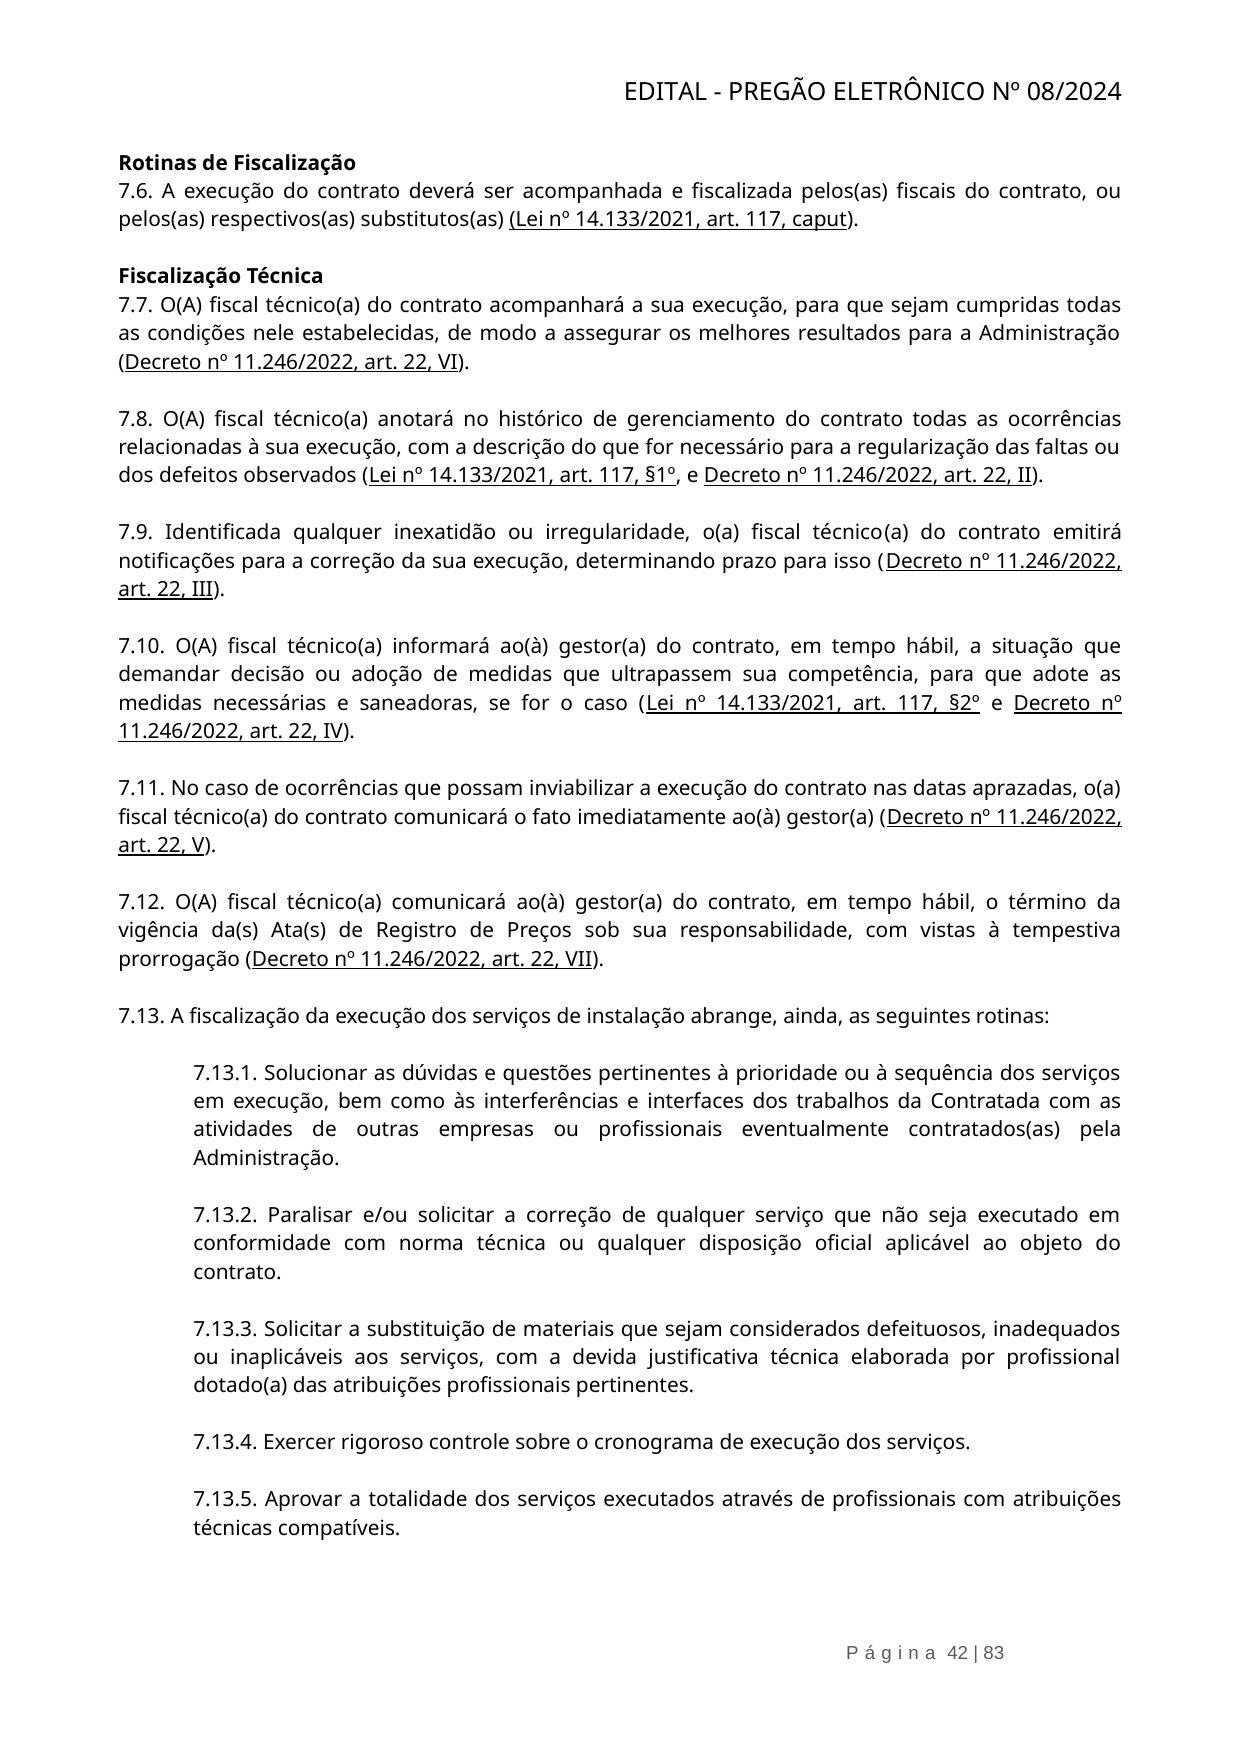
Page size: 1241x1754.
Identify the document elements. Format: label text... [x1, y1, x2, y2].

text 7.11. No caso de ocorrências que possam inviabilizar a execução do contrato nas datas aprazadas, o(a) fiscal técnico(a) do contrato comunicará o fato imediatamente ao(à) gestor(a) (Decreto nº 11.246/2022, art. 22, V). [118, 773, 1122, 859]
text 7.13.3. Solicitar a substituição de materiais que sejam considerados defeituosos, inadequados ou inaplicáveis aos serviços, com a devida justificativa técnica elaborada por profissional dotado(a) das atribuições profissionais pertinentes. [193, 1314, 1122, 1399]
text 7.9. Identificada qualquer inexatidão ou irregularidade, o(a) fiscal técnico(a) do contrato emitirá notificações para a correção da sua execução, determinando prazo para isso (Decreto nº 11.246/2022, art. 22, III). [118, 517, 1122, 603]
text 7.10. O(A) fiscal técnico(a) informará ao(à) gestor(a) do contrato, em tempo hábil, a situação que demandar decisão ou adoção de medidas que ultrapassem sua competência, para que adote as medidas necessárias e saneadoras, se for o caso (Lei nº 14.133/2021, art. 117, §2º e Decreto nº 11.246/2022, art. 22, IV). [118, 631, 1122, 745]
text 7.13. A fiscalização da execução dos serviços de instalação abrange, ainda, as seguintes rotinas: [118, 1001, 1122, 1029]
text 7.13.1. Solucionar as dúvidas e questões pertinentes à prioridade ou à sequência dos serviços em execução, bem como às interferências e interfaces dos trabalhos da Contratada com as atividades de outras empresas ou profissionais eventualmente contratados(as) pela Administração. [193, 1058, 1122, 1171]
text Rotinas de Fiscalização [118, 148, 1122, 176]
text 7.6. A execução do contrato deverá ser acompanhada e fiscalizada pelos(as) fiscais do contrato, ou pelos(as) respectivos(as) substitutos(as) (Lei nº 14.133/2021, art. 117, caput). [118, 176, 1122, 233]
text 7.12. O(A) fiscal técnico(a) comunicará ao(à) gestor(a) do contrato, em tempo hábil, o término da vigência da(s) Ata(s) de Registro de Preços sob sua responsabilidade, com vistas à tempestiva prorrogação (Decreto nº 11.246/2022, art. 22, VII). [118, 887, 1122, 972]
text 7.13.4. Exercer rigoroso controle sobre o cronograma de execução dos serviços. [193, 1427, 1122, 1456]
text 7.13.5. Aprovar a totalidade dos serviços executados através de profissionais com atribuições técnicas compatíveis. [193, 1484, 1122, 1541]
text 7.8. O(A) fiscal técnico(a) anotará no histórico de gerenciamento do contrato todas as ocorrências relacionadas à sua execução, com a descrição do que for necessário para a regularização das faltas ou dos defeitos observados (Lei nº 14.133/2021, art. 117, §1º, e Decreto nº 11.246/2022, art. 22, II). [118, 404, 1122, 489]
text Fiscalização Técnica [118, 261, 1122, 290]
text 7.13.2. Paralisar e/ou solicitar a correção de qualquer serviço que não seja executado em conformidade com norma técnica ou qualquer disposição oficial aplicável ao objeto do contrato. [193, 1200, 1122, 1285]
text 7.7. O(A) fiscal técnico(a) do contrato acompanhará a sua execução, para que sejam cumpridas todas as condições nele estabelecidas, de modo a assegurar os melhores resultados para a Administração (Decreto nº 11.246/2022, art. 22, VI). [118, 290, 1122, 375]
